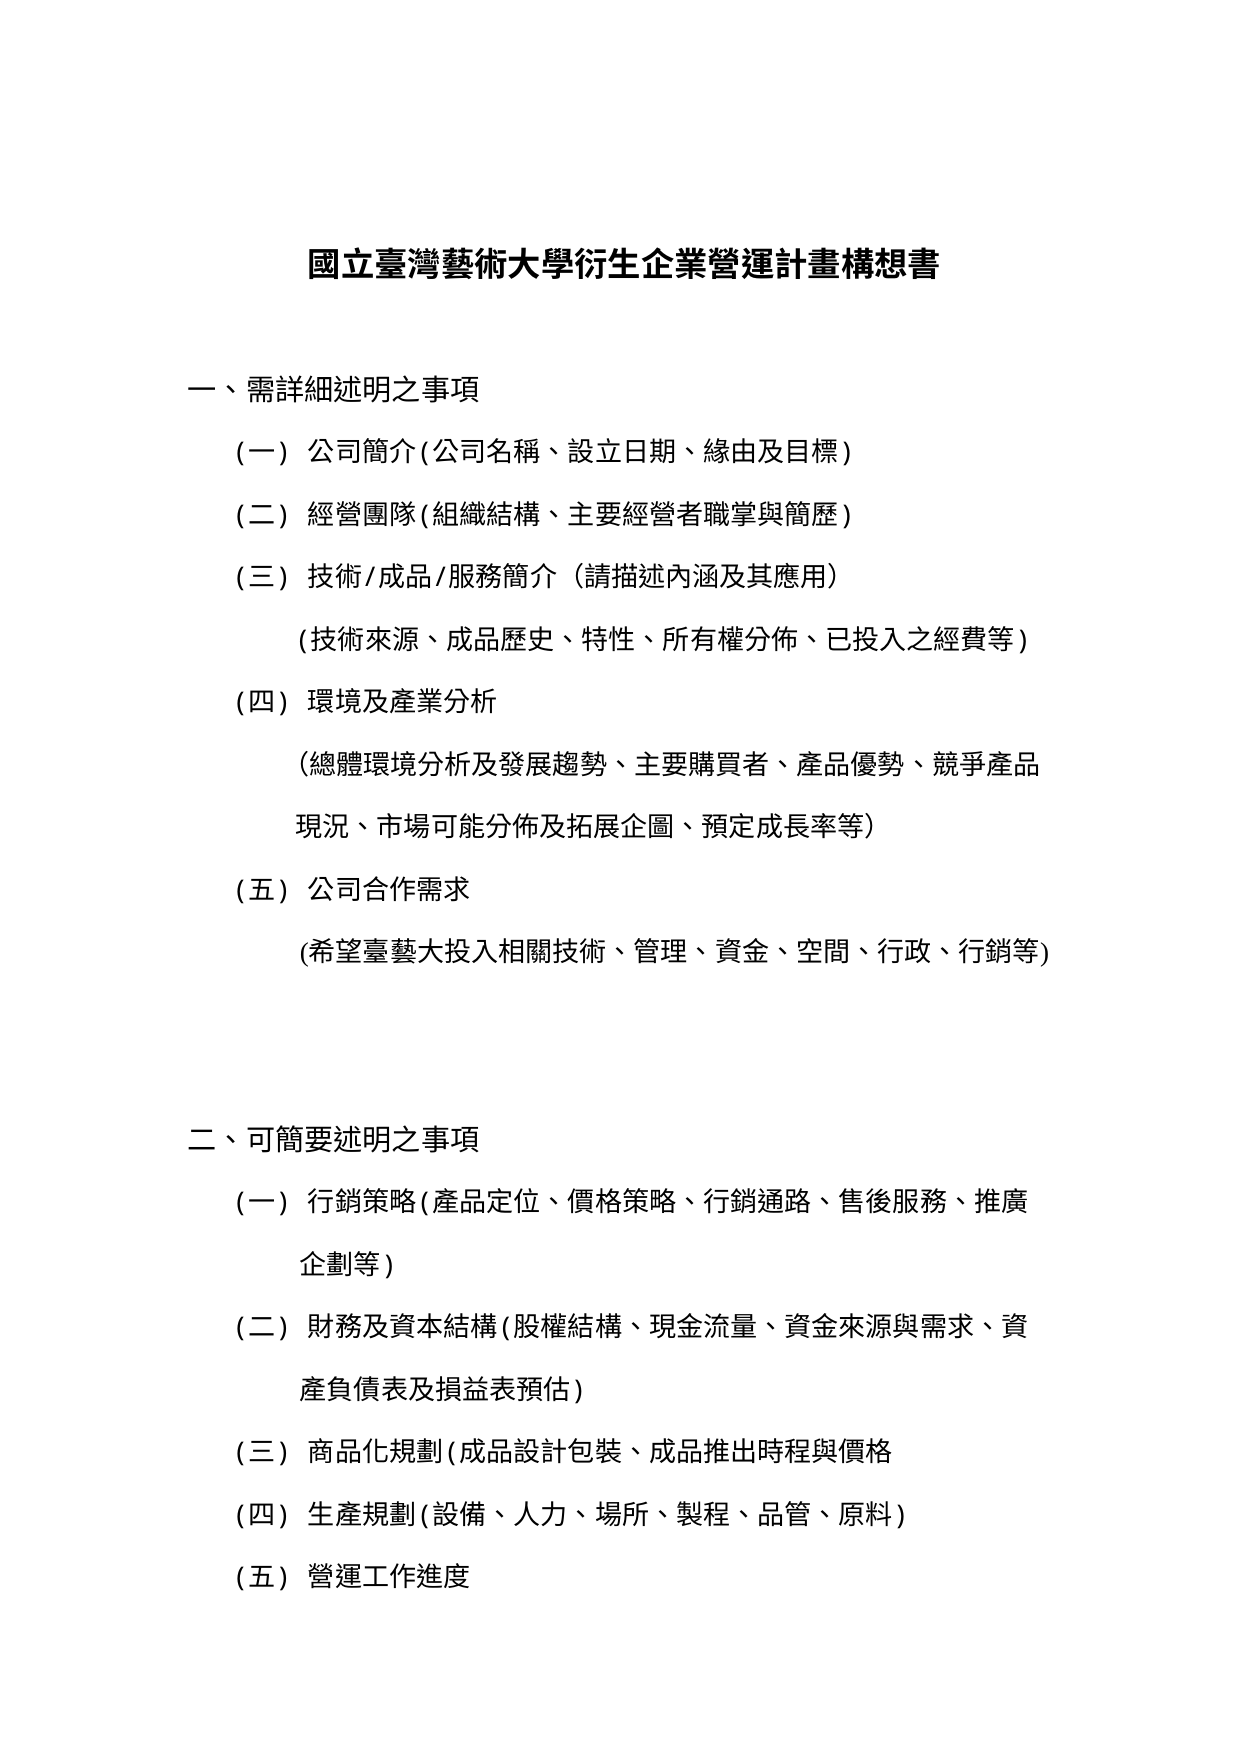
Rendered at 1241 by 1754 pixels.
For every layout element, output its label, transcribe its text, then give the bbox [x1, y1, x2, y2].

text (三) 商品化規劃(成品設計包裝、成品推出時程與價格 [232, 1408, 1053, 1471]
text (二) 經營團隊(組織結構、主要經營者職掌與簡歷) [232, 471, 1053, 533]
text (三) 技術/成品/服務簡介（請描述內涵及其應用） [232, 533, 1053, 596]
text (希望臺藝大投入相關技術、管理、資金、空間、行政、行銷等) [232, 908, 1053, 971]
text (五) 營運工作進度 [232, 1533, 1053, 1596]
text 一、需詳細述明之事項 [187, 346, 1053, 408]
text (四) 生產規劃(設備、人力、場所、製程、品管、原料) [232, 1471, 1053, 1533]
text （總體環境分析及發展趨勢、主要購買者、產品優勢、競爭產品現況、市場可能分佈及拓展企圖、預定成長率等） [282, 721, 1053, 846]
text (一) 行銷策略(產品定位、價格策略、行銷通路、售後服務、推廣企劃等) [232, 1158, 1053, 1283]
text (技術來源、成品歷史、特性、所有權分佈、已投入之經費等) [294, 596, 1053, 658]
text 國立臺灣藝術大學衍生企業營運計畫構想書 [187, 221, 1053, 283]
text 二、可簡要述明之事項 [187, 1096, 1053, 1158]
text (一) 公司簡介(公司名稱、設立日期、緣由及目標) [232, 408, 1053, 471]
text (二) 財務及資本結構(股權結構、現金流量、資金來源與需求、資產負債表及損益表預估) [232, 1283, 1053, 1408]
text (四) 環境及產業分析 [232, 658, 1053, 721]
text (五) 公司合作需求 [232, 846, 1053, 908]
